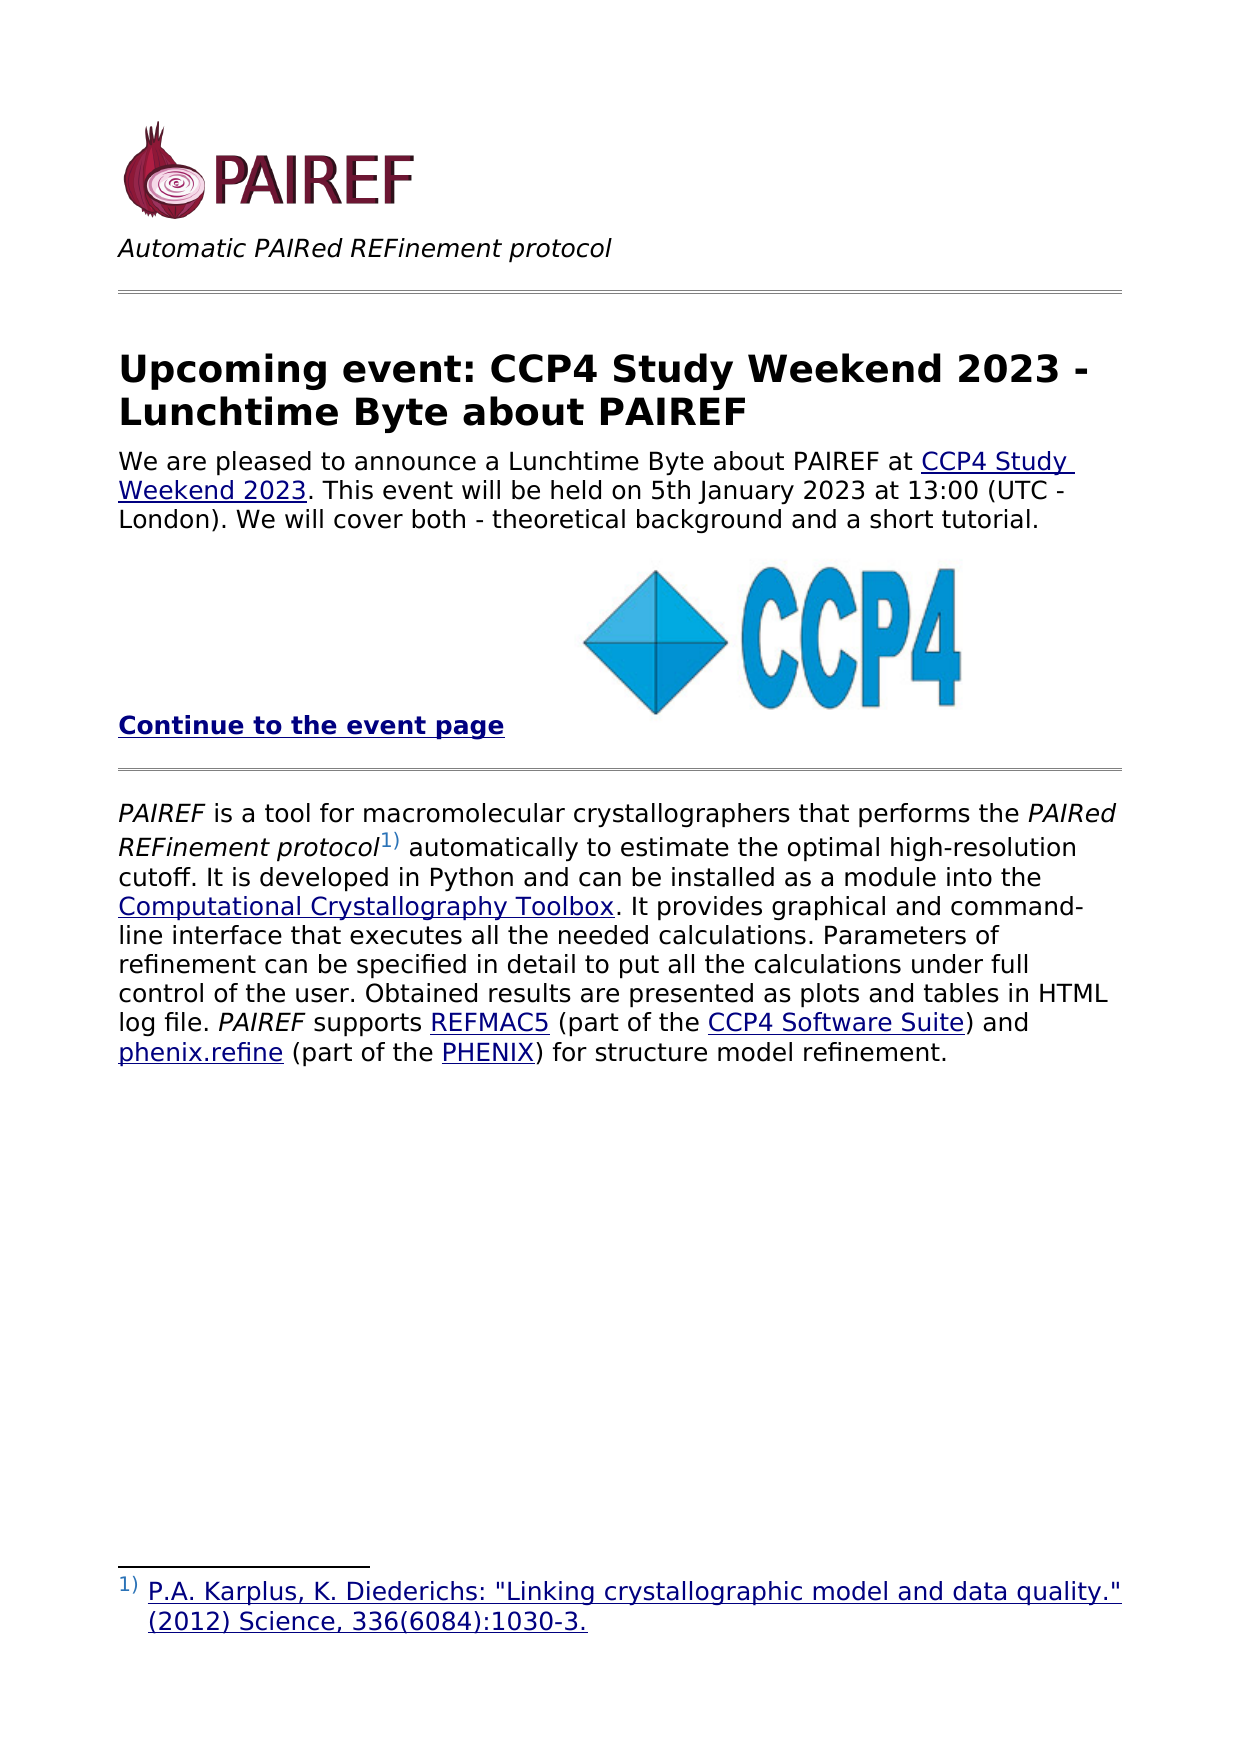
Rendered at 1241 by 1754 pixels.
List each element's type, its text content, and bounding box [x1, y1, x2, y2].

picture [512, 547, 1060, 735]
text PAIREF is a tool for macromolecular crystallographers that performs the PAIRed REFinement protocol automatically to estimate the optimal high-resolution cutoff. It is developed in Python and can be installed as a module into the Computational Crystallography Toolbox. It provides graphical and command-line interface that executes all the needed calculations. Parameters of refinement can be specified in detail to put all the calculations under full control of the user. Obtained results are presented as plots and tables in HTML log file. PAIREF supports REFMAC5 (part of the CCP4 Software Suite) and phenix.refine (part of the PHENIX) for structure model refinement. [118, 799, 1122, 1067]
text We are pleased to announce a Lunchtime Byte about PAIREF at CCP4 Study Weekend 2023. This event will be held on 5th January 2023 at 13:00 (UTC - London). We will cover both - theoretical background and a short tutorial. [118, 447, 1122, 535]
subtitle Upcoming event: CCP4 Study Weekend 2023 - Lunchtime Byte about PAIREF [118, 347, 1122, 435]
picture [118, 118, 419, 222]
text Continue to the event page [118, 547, 1122, 741]
text P.A. Karplus, K. Diederichs: "Linking crystallographic model and data quality." (2012) Science, 336(6084):1030-3. [118, 1573, 1122, 1636]
text Automatic PAIRed REFinement protocol [118, 234, 1122, 263]
